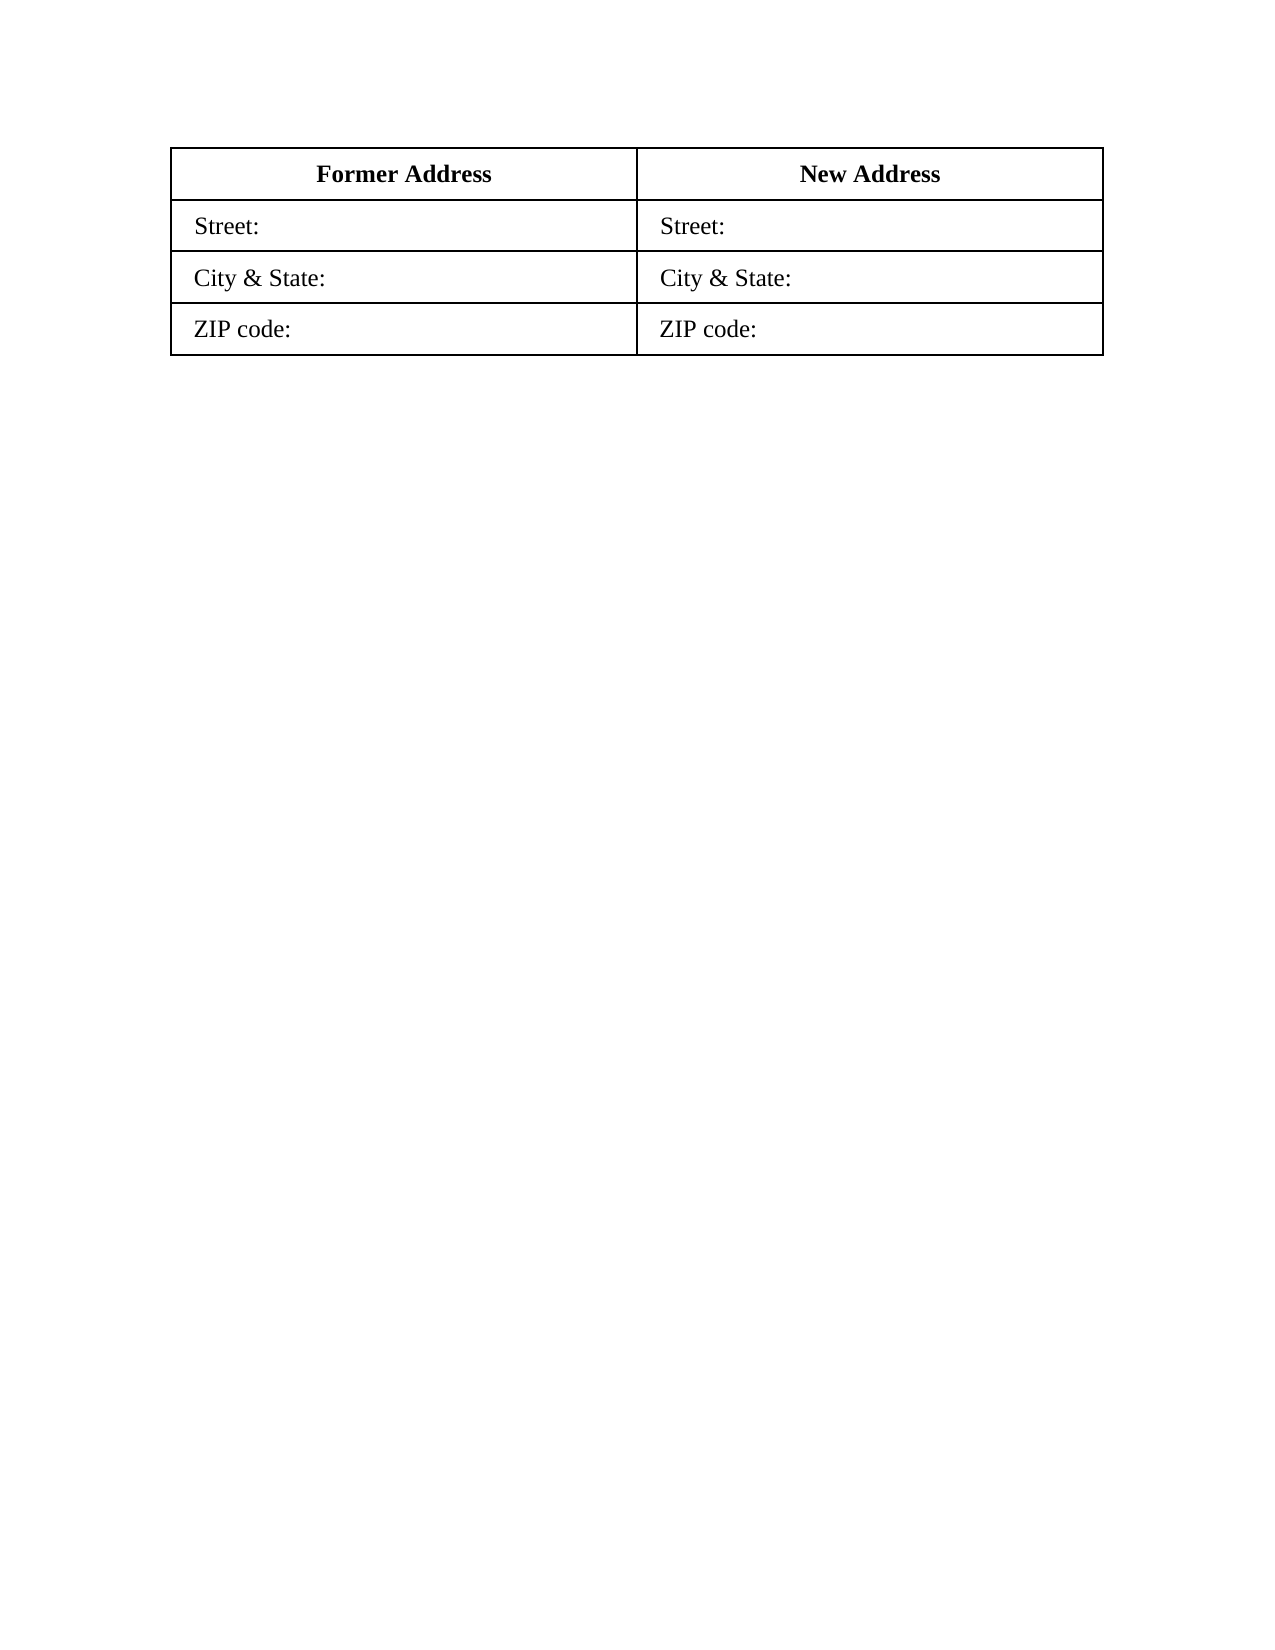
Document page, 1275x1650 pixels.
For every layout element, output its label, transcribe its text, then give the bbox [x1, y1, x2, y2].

table_cell Street: [172, 201, 636, 250]
table_cell City & State: [172, 252, 636, 302]
table_cell ZIP code: [638, 304, 1102, 353]
table_header New Address [638, 149, 1102, 198]
table_cell ZIP code: [172, 304, 636, 353]
table_header Former Address [172, 149, 636, 198]
table_cell City & State: [638, 252, 1102, 302]
table_cell Street: [638, 201, 1102, 250]
